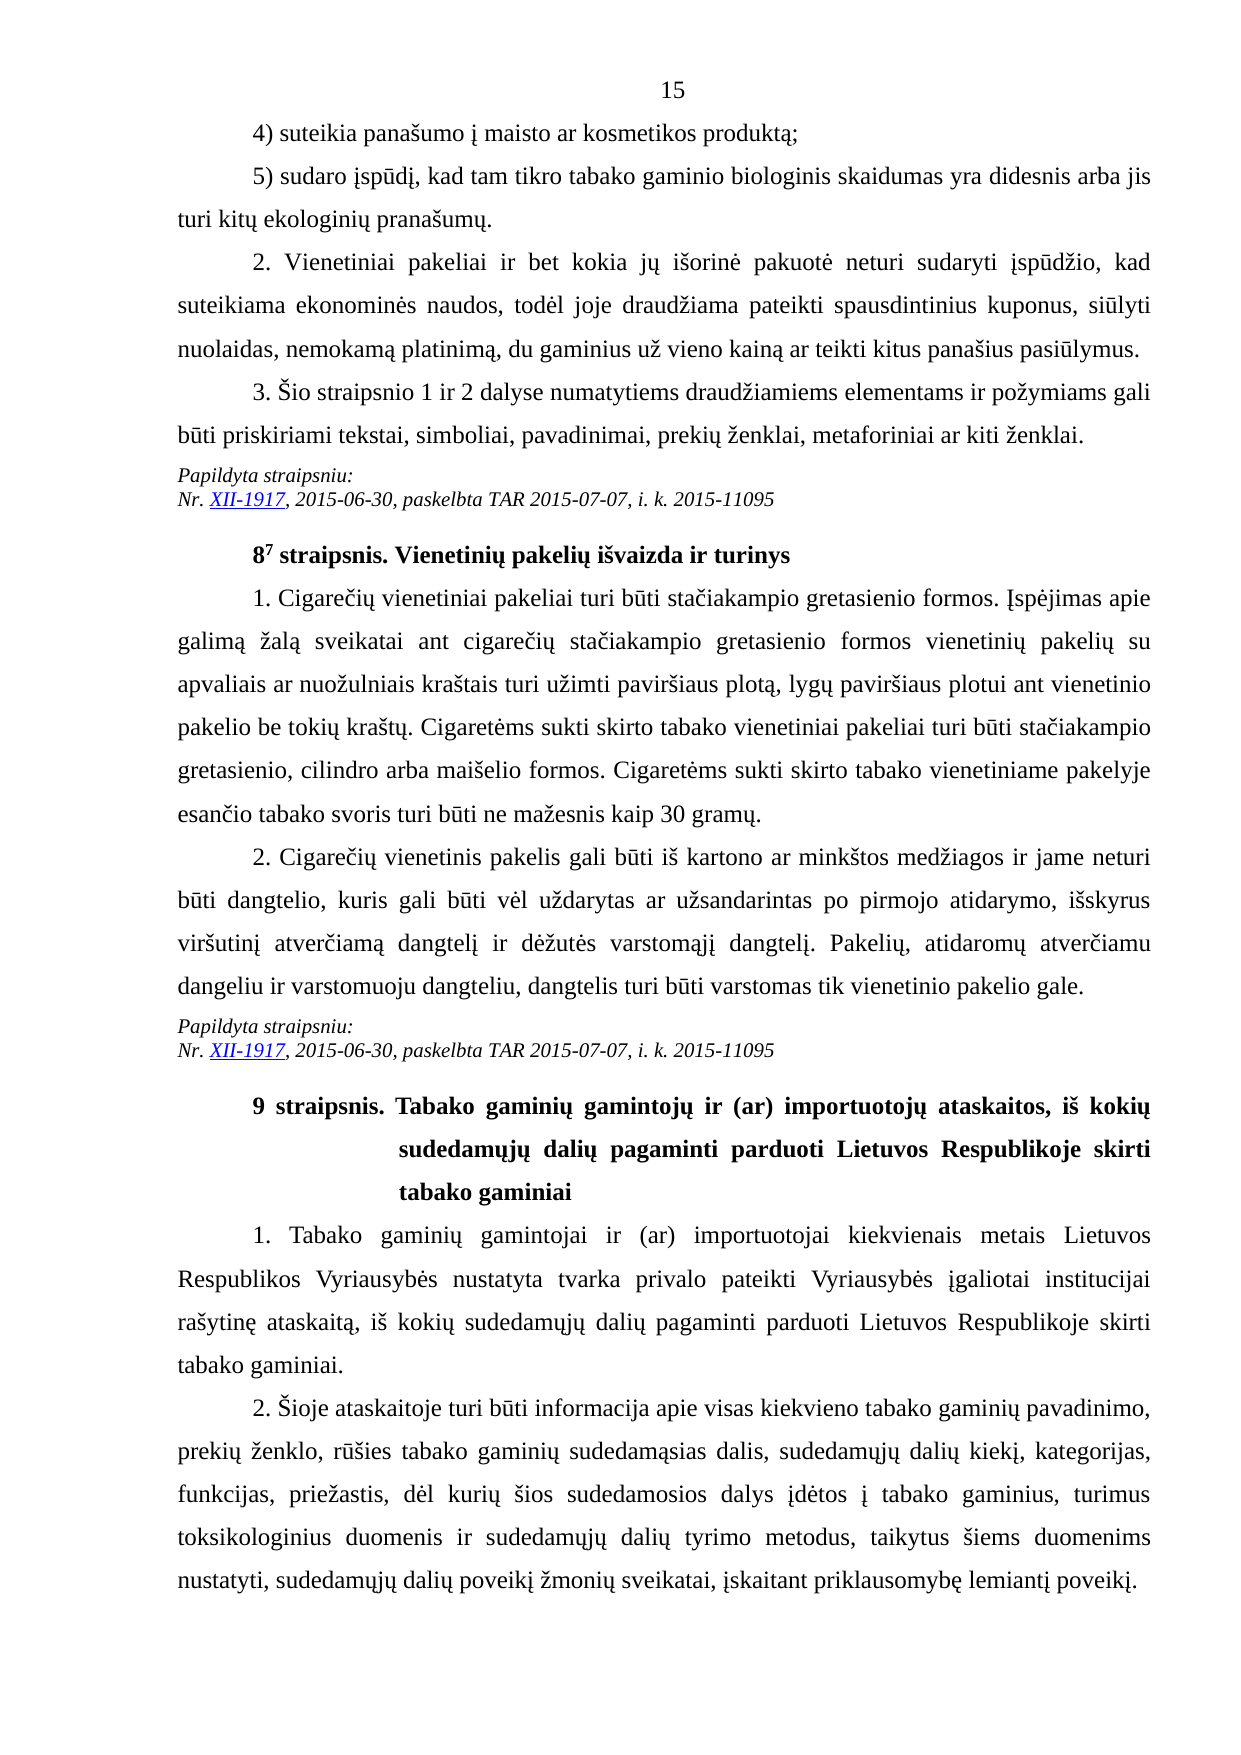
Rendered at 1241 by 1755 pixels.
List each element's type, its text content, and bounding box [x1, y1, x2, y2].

text 2. Vienetiniai pakeliai ir bet kokia jų išorinė pakuotė neturi sudaryti įspūdžio, kad suteikiama ekonominės naudos, todėl joje draudžiama pateikti spausdintinius kuponus, siūlyti nuolaidas, nemokamą platinimą, du gaminius už vieno kainą ar teikti kitus panašius pasiūlymus. [177, 247, 1152, 362]
text 1. Tabako gaminių gamintojai ir (ar) importuotojai kiekvienais metais Lietuvos Respublikos Vyriausybės nustatyta tvarka privalo pateikti Vyriausybės įgaliotai institucijai rašytinę ataskaitą, iš kokių sudedamųjų dalių pagaminti parduoti Lietuvos Respublikoje skirti tabako gaminiai. [177, 1221, 1152, 1379]
text 87 straipsnis. Vienetinių pakelių išvaizda ir turinys [177, 540, 1152, 569]
text 1. Cigarečių vienetiniai pakeliai turi būti stačiakampio gretasienio formos. Įspėjimas apie galimą žalą sveikatai ant cigarečių stačiakampio gretasienio formos vienetinių pakelių su apvaliais ar nuožulniais kraštais turi užimti paviršiaus plotą, lygų paviršiaus plotui ant vienetinio pakelio be tokių kraštų. Cigaretėms sukti skirto tabako vienetiniai pakeliai turi būti stačiakampio gretasienio, cilindro arba maišelio formos. Cigaretėms sukti skirto tabako vienetiniame pakelyje esančio tabako svoris turi būti ne mažesnis kaip 30 gramų. [177, 583, 1152, 827]
text 3. Šio straipsnio 1 ir 2 dalyse numatytiems draudžiamiems elementams ir požymiams gali būti priskiriami tekstai, simboliai, pavadinimai, prekių ženklai, metaforiniai ar kiti ženklai. [177, 377, 1152, 449]
text Papildyta straipsniu: [177, 463, 1152, 487]
text 2. Cigarečių vienetinis pakelis gali būti iš kartono ar minkštos medžiagos ir jame neturi būti dangtelio, kuris gali būti vėl uždarytas ar užsandarintas po pirmojo atidarymo, išskyrus viršutinį atverčiamą dangtelį ir dėžutės varstomąjį dangtelį. Pakelių, atidaromų atverčiamu dangeliu ir varstomuoju dangteliu, dangtelis turi būti varstomas tik vienetinio pakelio gale. [177, 842, 1152, 1000]
text Papildyta straipsniu: [177, 1014, 1152, 1038]
text 4) suteikia panašumo į maisto ar kosmetikos produktą; [177, 118, 1152, 147]
text Nr. XII-1917, 2015-06-30, paskelbta TAR 2015-07-07, i. k. 2015-11095 [177, 487, 1152, 511]
text 9 straipsnis. Tabako gaminių gamintojų ir (ar) importuotojų ataskaitos, iš kokių sudedamųjų dalių pagaminti parduoti Lietuvos Respublikoje skirti tabako gaminiai [252, 1091, 1152, 1206]
text Nr. XII-1917, 2015-06-30, paskelbta TAR 2015-07-07, i. k. 2015-11095 [177, 1038, 1152, 1062]
text 5) sudaro įspūdį, kad tam tikro tabako gaminio biologinis skaidumas yra didesnis arba jis turi kitų ekologinių pranašumų. [177, 161, 1152, 233]
text 2. Šioje ataskaitoje turi būti informacija apie visas kiekvieno tabako gaminių pavadinimo, prekių ženklo, rūšies tabako gaminių sudedamąsias dalis, sudedamųjų dalių kiekį, kategorijas, funkcijas, priežastis, dėl kurių šios sudedamosios dalys įdėtos į tabako gaminius, turimus toksikologinius duomenis ir sudedamųjų dalių tyrimo metodus, taikytus šiems duomenims nustatyti, sudedamųjų dalių poveikį žmonių sveikatai, įskaitant priklausomybę lemiantį poveikį. [177, 1393, 1152, 1594]
